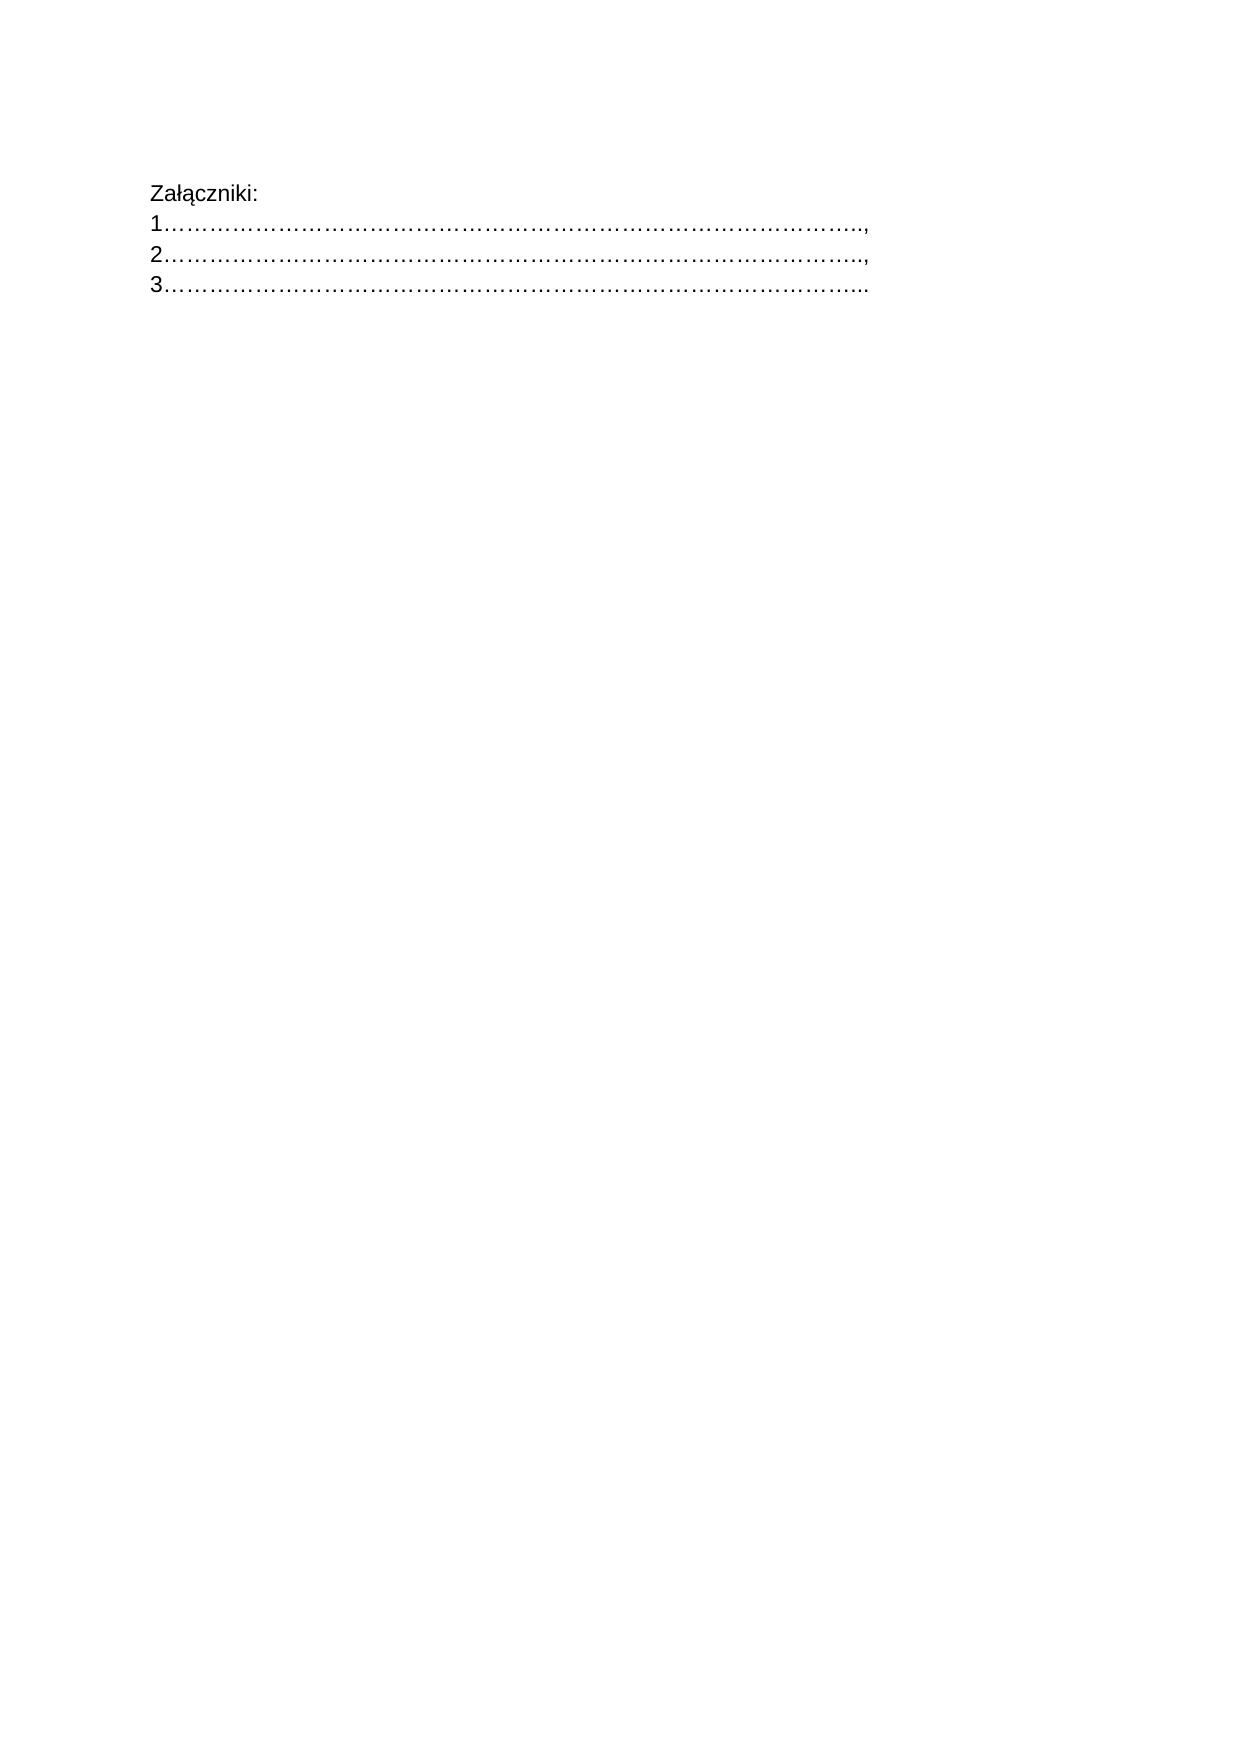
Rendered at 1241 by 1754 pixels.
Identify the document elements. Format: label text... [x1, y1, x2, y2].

text Załączniki: [150, 180, 1090, 207]
text 3………………………………………………………………………………... [150, 271, 1090, 297]
text 2……………………………………………………………………………….., [150, 241, 1090, 267]
text 1……………………………………………………………………………….., [150, 210, 1090, 237]
